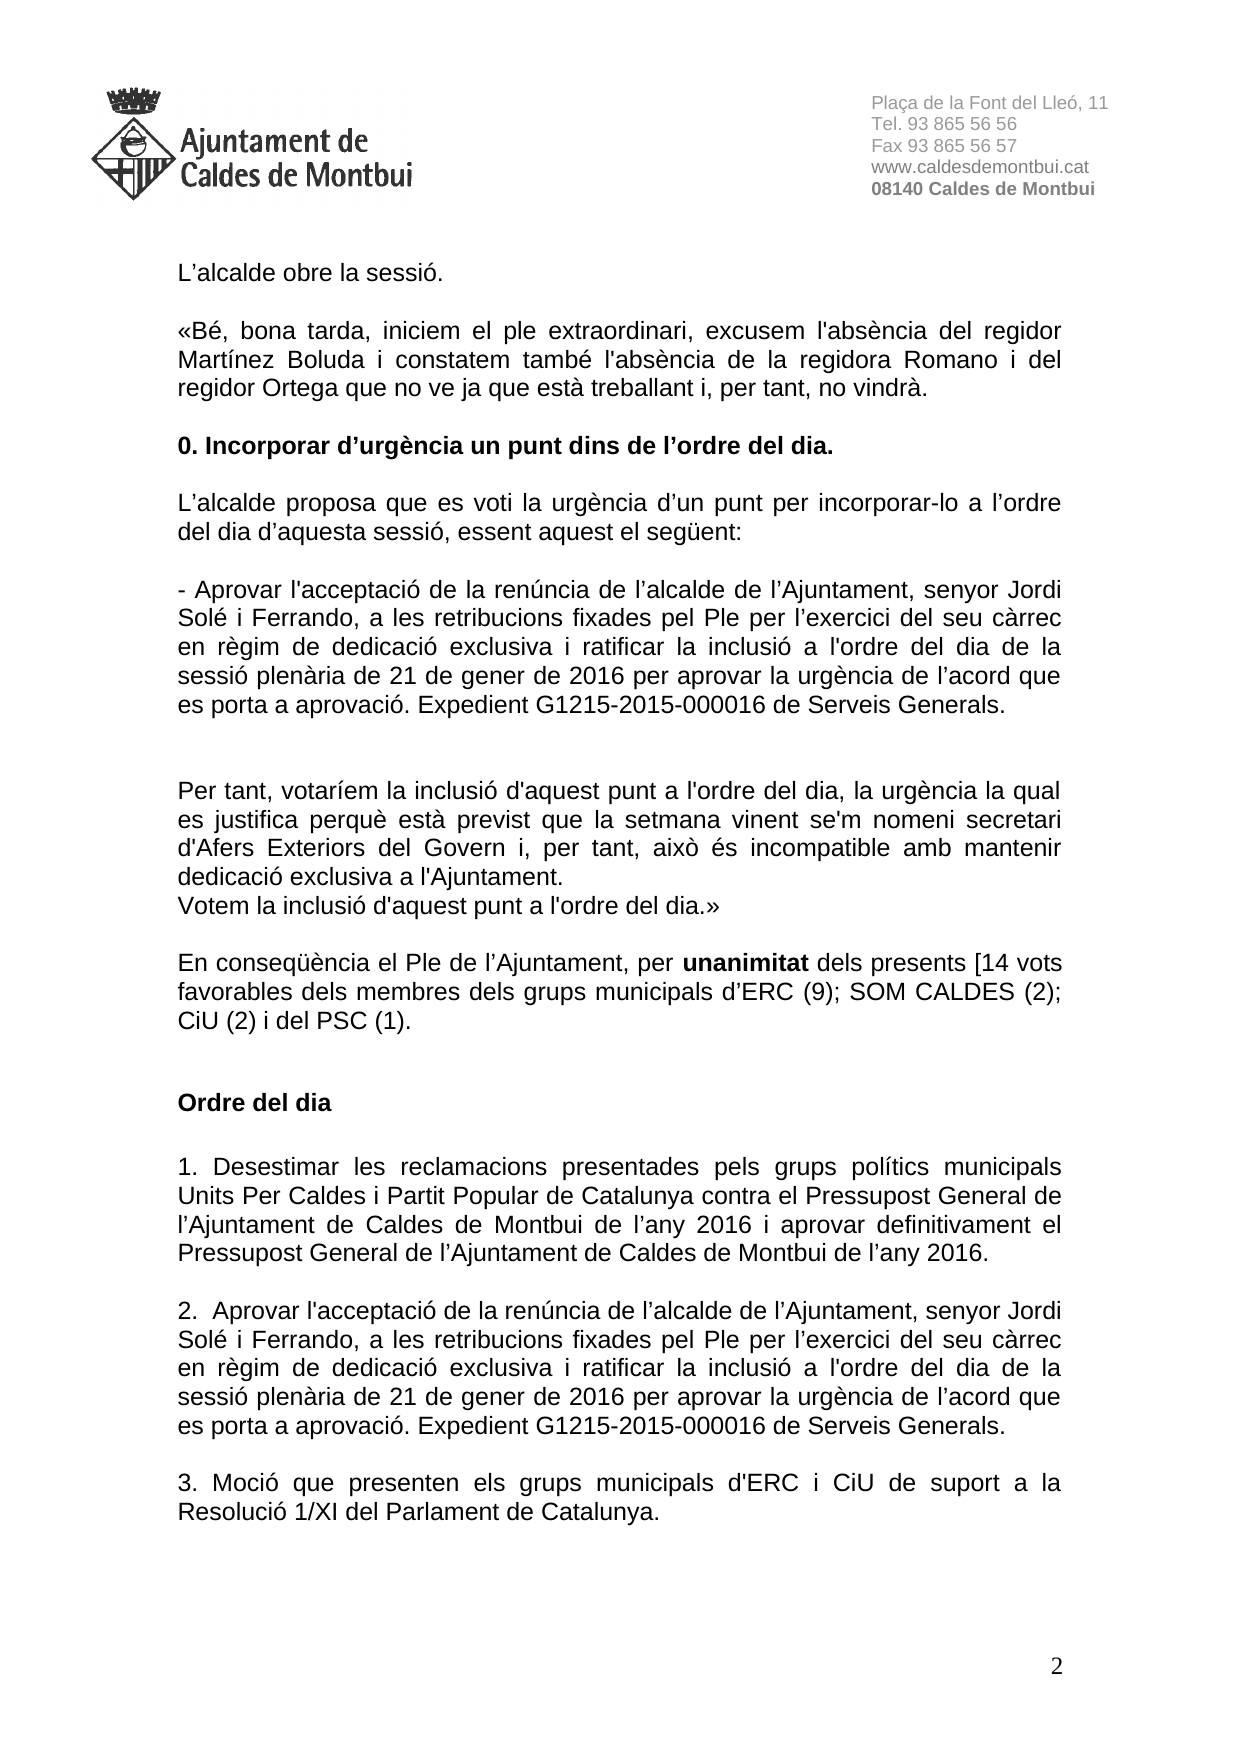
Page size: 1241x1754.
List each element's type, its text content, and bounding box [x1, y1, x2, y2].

text L’alcalde obre la sessió. [177, 258, 1063, 287]
text «Bé, bona tarda, iniciem el ple extraordinari, excusem l'absència del regidor Martínez Boluda i constatem també l'absència de la regidora Romano i del regidor Ortega que no ve ja que està treballant i, per tant, no vindrà. [177, 316, 1063, 402]
text 0. Incorporar d’urgència un punt dins de l’ordre del dia. [177, 431, 1063, 460]
text Votem la inclusió d'aquest punt a l'ordre del dia.» [177, 891, 1063, 920]
subtitle Ordre del dia [177, 1088, 1063, 1117]
text 1. Desestimar les reclamacions presentades pels grups polítics municipals Units Per Caldes i Partit Popular de Catalunya contra el Pressupost General de l’Ajuntament de Caldes de Montbui de l’any 2016 i aprovar definitivament el Pressupost General de l’Ajuntament de Caldes de Montbui de l’any 2016. [177, 1152, 1063, 1267]
text 2. Aprovar l'acceptació de la renúncia de l’alcalde de l’Ajuntament, senyor Jordi Solé i Ferrando, a les retribucions fixades pel Ple per l’exercici del seu càrrec en règim de dedicació exclusiva i ratificar la inclusió a l'ordre del dia de la sessió plenària de 21 de gener de 2016 per aprovar la urgència de l’acord que es porta a aprovació. Expedient G1215-2015-000016 de Serveis Generals. [177, 1296, 1063, 1440]
text Per tant, votaríem la inclusió d'aquest punt a l'ordre del dia, la urgència la qual es justifica perquè està previst que la setmana vinent se'm nomeni secretari d'Afers Exteriors del Govern i, per tant, això és incompatible amb mantenir dedicació exclusiva a l'Ajuntament. [177, 776, 1063, 891]
text 3. Moció que presenten els grups municipals d'ERC i CiU de suport a la Resolució 1/XI del Parlament de Catalunya. [177, 1468, 1063, 1526]
text L’alcalde proposa que es voti la urgència d’un punt per incorporar-lo a l’ordre del dia d’aquesta sessió, essent aquest el següent: [177, 488, 1063, 546]
text En conseqüència el Ple de l’Ajuntament, per unanimitat dels presents [14 vots favorables dels membres dels grups municipals d’ERC (9); SOM CALDES (2); CiU (2) i del PSC (1). [177, 948, 1063, 1035]
text - Aprovar l'acceptació de la renúncia de l’alcalde de l’Ajuntament, senyor Jordi Solé i Ferrando, a les retribucions fixades pel Ple per l’exercici del seu càrrec en règim de dedicació exclusiva i ratificar la inclusió a l'ordre del dia de la sessió plenària de 21 de gener de 2016 per aprovar la urgència de l’acord que es porta a aprovació. Expedient G1215-2015-000016 de Serveis Generals. [177, 575, 1063, 718]
